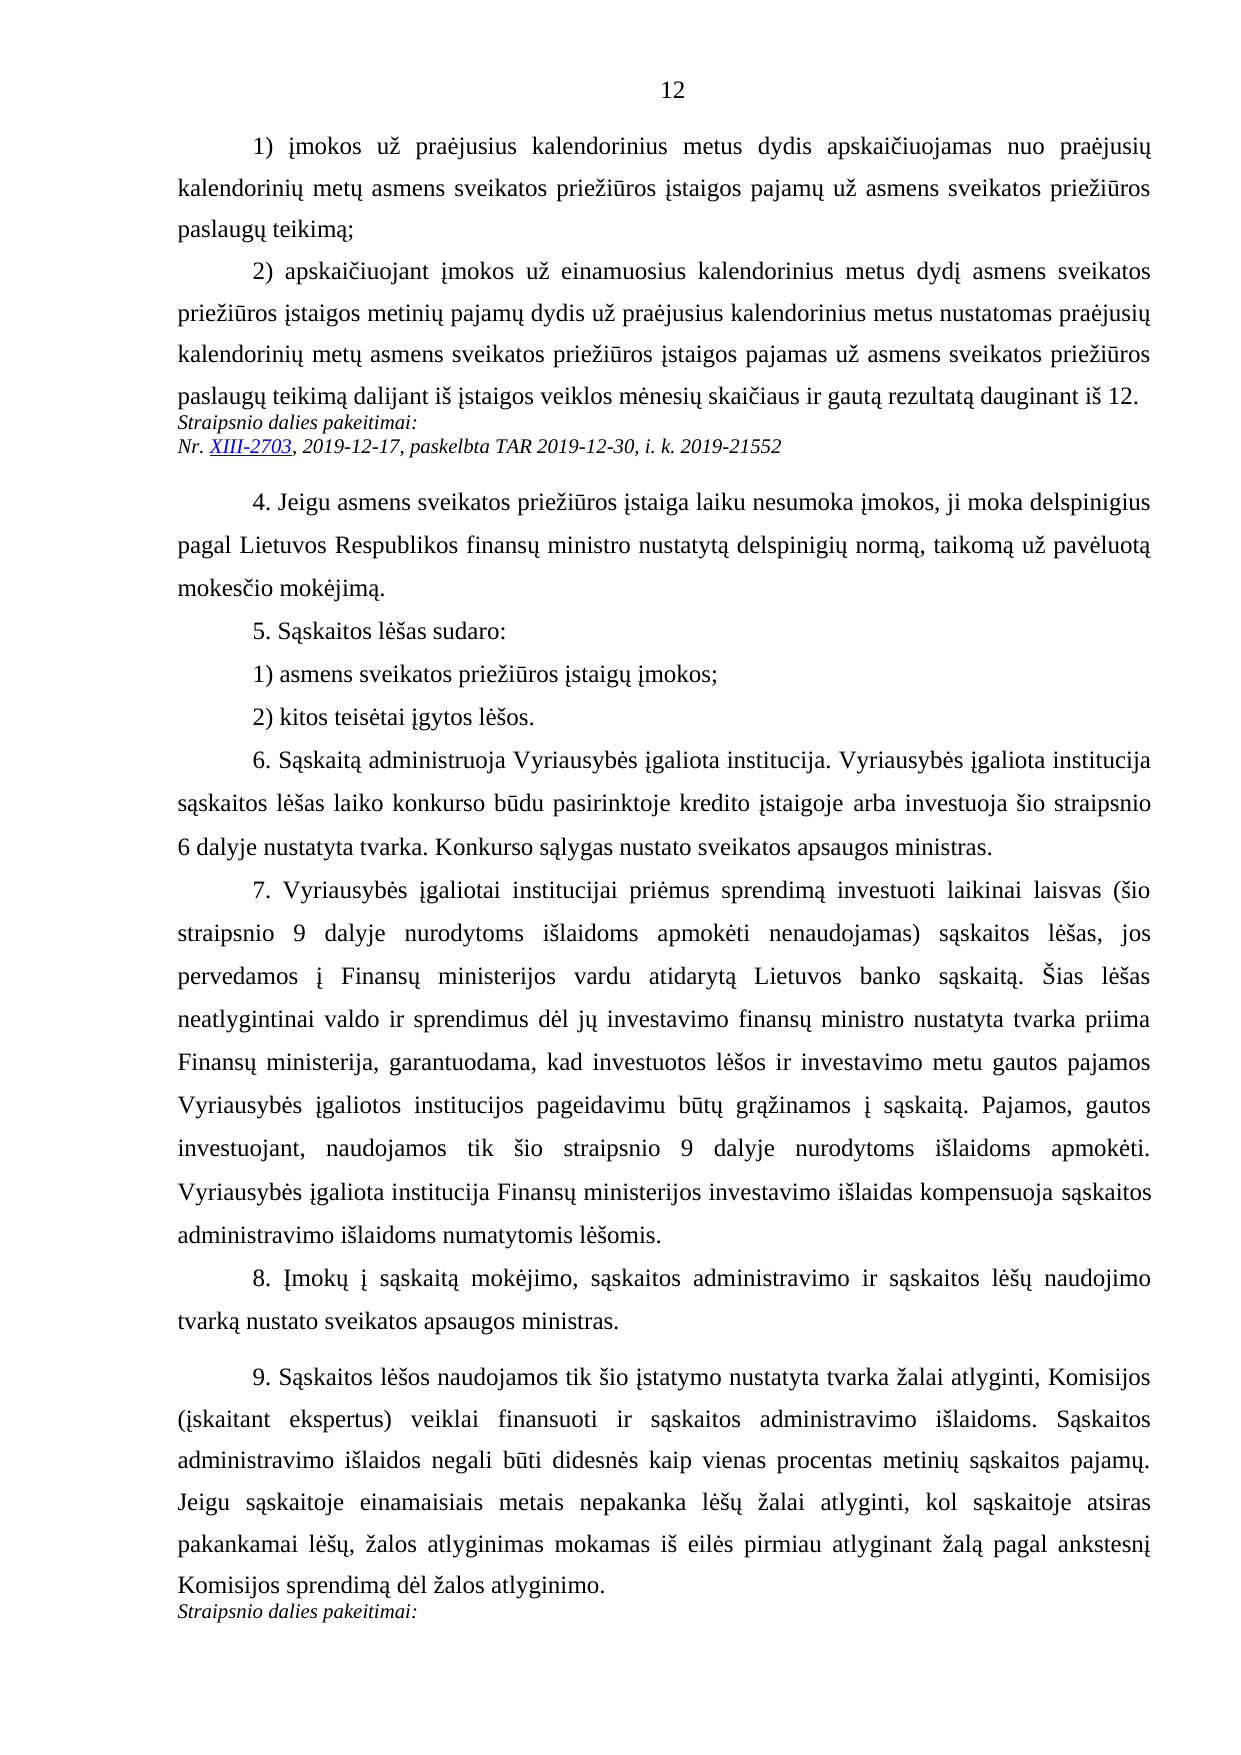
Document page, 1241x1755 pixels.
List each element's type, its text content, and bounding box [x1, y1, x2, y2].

text 8. Įmokų į sąskaitą mokėjimo, sąskaitos administravimo ir sąskaitos lėšų naudojimo tvarką nustato sveikatos apsaugos ministras. [177, 1263, 1152, 1335]
text 4. Jeigu asmens sveikatos priežiūros įstaiga laiku nesumoka įmokos, ji moka delspinigius pagal Lietuvos Respublikos finansų ministro nustatytą delspinigių normą, taikomą už pavėluotą mokesčio mokėjimą. [177, 487, 1152, 602]
text 9. Sąskaitos lėšos naudojamos tik šio įstatymo nustatyta tvarka žalai atlyginti, Komisijos (įskaitant ekspertus) veiklai finansuoti ir sąskaitos administravimo išlaidoms. Sąskaitos administravimo išlaidos negali būti didesnės kaip vienas procentas metinių sąskaitos pajamų. Jeigu sąskaitoje einamaisiais metais nepakanka lėšų žalai atlyginti, kol sąskaitoje atsiras pakankamai lėšų, žalos atlyginimas mokamas iš eilės pirmiau atlyginant žalą pagal ankstesnį Komisijos sprendimą dėl žalos atlyginimo. [177, 1349, 1152, 1599]
text 5. Sąskaitos lėšas sudaro: [177, 616, 1152, 645]
text 7. Vyriausybės įgaliotai institucijai priėmus sprendimą investuoti laikinai laisvas (šio straipsnio 9 dalyje nurodytoms išlaidoms apmokėti nenaudojamas) sąskaitos lėšas, jos pervedamos į Finansų ministerijos vardu atidarytą Lietuvos banko sąskaitą. Šias lėšas neatlygintinai valdo ir sprendimus dėl jų investavimo finansų ministro nustatyta tvarka priima Finansų ministerija, garantuodama, kad investuotos lėšos ir investavimo metu gautos pajamos Vyriausybės įgaliotos institucijos pageidavimu būtų grąžinamos į sąskaitą. Pajamos, gautos investuojant, naudojamos tik šio straipsnio 9 dalyje nurodytoms išlaidoms apmokėti. Vyriausybės įgaliota institucija Finansų ministerijos investavimo išlaidas kompensuoja sąskaitos administravimo išlaidoms numatytomis lėšomis. [177, 875, 1152, 1248]
text 6. Sąskaitą administruoja Vyriausybės įgaliota institucija. Vyriausybės įgaliota institucija sąskaitos lėšas laiko konkurso būdu pasirinktoje kredito įstaigoje arba investuoja šio straipsnio 6 dalyje nustatyta tvarka. Konkurso sąlygas nustato sveikatos apsaugos ministras. [177, 745, 1152, 860]
text Nr. XIII-2703, 2019-12-17, paskelbta TAR 2019-12-30, i. k. 2019-21552 [177, 434, 1152, 458]
text 1) įmokos už praėjusius kalendorinius metus dydis apskaičiuojamas nuo praėjusių kalendorinių metų asmens sveikatos priežiūros įstaigos pajamų už asmens sveikatos priežiūros paslaugų teikimą; [177, 118, 1152, 243]
text 1) asmens sveikatos priežiūros įstaigų įmokos; [177, 659, 1152, 688]
text 2) apskaičiuojant įmokos už einamuosius kalendorinius metus dydį asmens sveikatos priežiūros įstaigos metinių pajamų dydis už praėjusius kalendorinius metus nustatomas praėjusių kalendorinių metų asmens sveikatos priežiūros įstaigos pajamas už asmens sveikatos priežiūros paslaugų teikimą dalijant iš įstaigos veiklos mėnesių skaičiaus ir gautą rezultatą dauginant iš 12. [177, 243, 1152, 410]
text Straipsnio dalies pakeitimai: [177, 410, 1152, 434]
text Straipsnio dalies pakeitimai: [177, 1599, 1152, 1623]
text 2) kitos teisėtai įgytos lėšos. [177, 702, 1152, 731]
